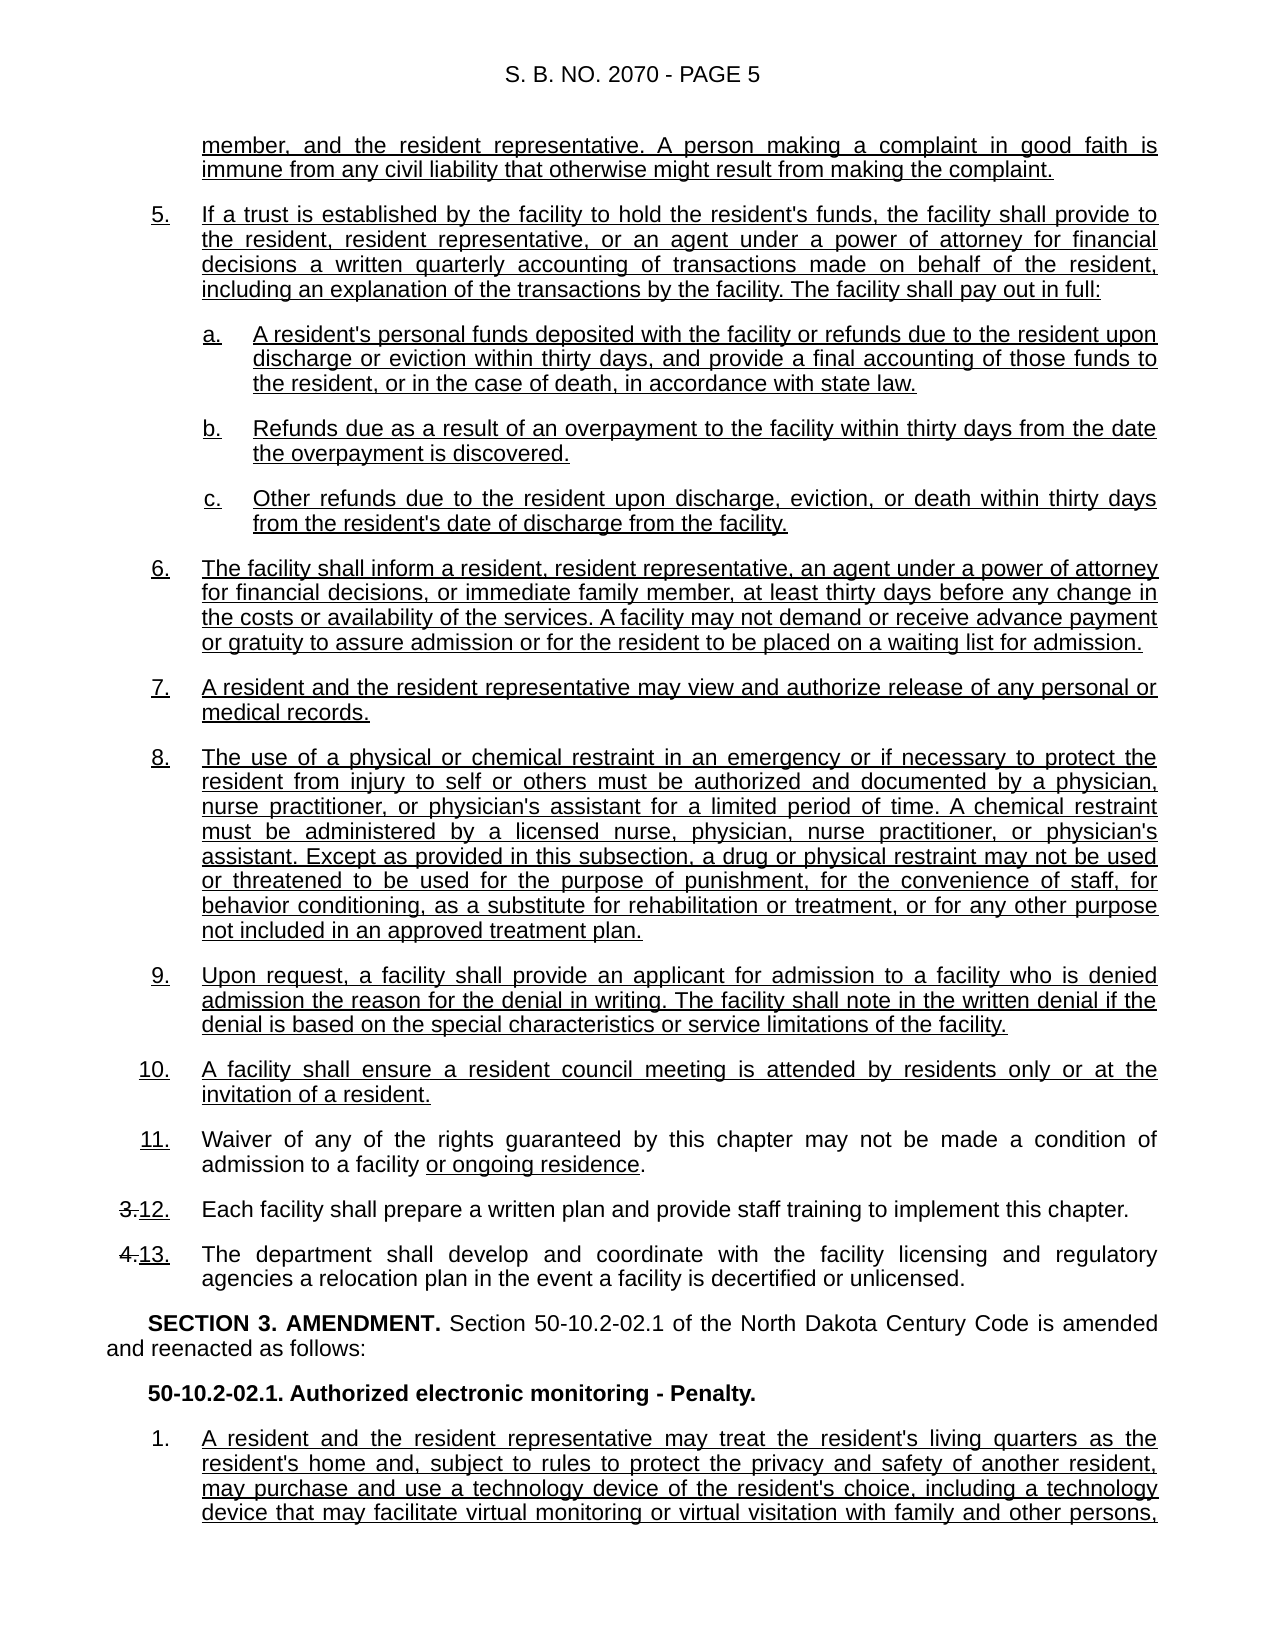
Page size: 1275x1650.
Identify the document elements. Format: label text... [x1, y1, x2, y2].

text 11. Waiver of any of the rights guaranteed by this chapter may not be made a condition of admission to a facility or ongoing residence. [106, 1128, 1158, 1177]
text 3.12. Each facility shall prepare a written plan and provide staff training to implement this chapter. [106, 1197, 1158, 1222]
text c. Other refunds due to the resident upon discharge, eviction, or death within thirty days from the resident's date of discharge from the facility. [106, 486, 1158, 536]
text SECTION 3. AMENDMENT. Section 50‑10.2‑02.1 of the North Dakota Century Code is amended and reenacted as follows: [106, 1312, 1158, 1362]
text 1. A resident and the resident representative may treat the resident's living quarters as the resident's home and, subject to rules to protect the privacy and safety of another resident, may purchase and use a technology device of the resident's choice, including a technology device that may facilitate virtual monitoring or virtual visitation with family and other persons, [106, 1427, 1158, 1526]
text 4.13. The department shall develop and coordinate with the facility licensing and regulatory agencies a relocation plan in the event a facility is decertified or unlicensed. [106, 1242, 1158, 1292]
text 10. A facility shall ensure a resident council meeting is attended by residents only or at the invitation of a resident. [106, 1058, 1158, 1108]
subtitle 50‑10.2‑02.1. Authorized electronic monitoring ‑ Penalty. [106, 1382, 1158, 1406]
text member, and the resident representative. A person making a complaint in good faith is immune from any civil liability that otherwise might result from making the complaint. [106, 133, 1158, 183]
text 7. A resident and the resident representative may view and authorize release of any personal or medical records. [106, 675, 1158, 725]
text 5. If a trust is established by the facility to hold the resident's funds, the facility shall provide to the resident, resident representative, or an agent under a power of attorney for financial decisions a written quarterly accounting of transactions made on behalf of the resident, including an explanation of the transactions by the facility. The facility shall pay out in full: [106, 203, 1158, 302]
text 9. Upon request, a facility shall provide an applicant for admission to a facility who is denied admission the reason for the denial in writing. The facility shall note in the written denial if the denial is based on the special characteristics or service limitations of the facility. [106, 963, 1158, 1038]
text a. A resident's personal funds deposited with the facility or refunds due to the resident upon discharge or eviction within thirty days, and provide a final accounting of those funds to the resident, or in the case of death, in accordance with state law. [106, 322, 1158, 397]
text 8. The use of a physical or chemical restraint in an emergency or if necessary to protect the resident from injury to self or others must be authorized and documented by a physician, nurse practitioner, or physician's assistant for a limited period of time. A chemical restraint must be administered by a licensed nurse, physician, nurse practitioner, or physician's assistant. Except as provided in this subsection, a drug or physical restraint may not be used or threatened to be used for the purpose of punishment, for the convenience of staff, for behavior conditioning, as a substitute for rehabilitation or treatment, or for any other purpose not included in an approved treatment plan. [106, 745, 1158, 943]
text b. Refunds due as a result of an overpayment to the facility within thirty days from the date the overpayment is discovered. [106, 417, 1158, 466]
text 6. The facility shall inform a resident, resident representative, an agent under a power of attorney for financial decisions, or immediate family member, at least thirty days before any change in the costs or availability of the services. A facility may not demand or receive advance payment or gratuity to assure admission or for the resident to be placed on a waiting list for admission. [106, 556, 1158, 655]
